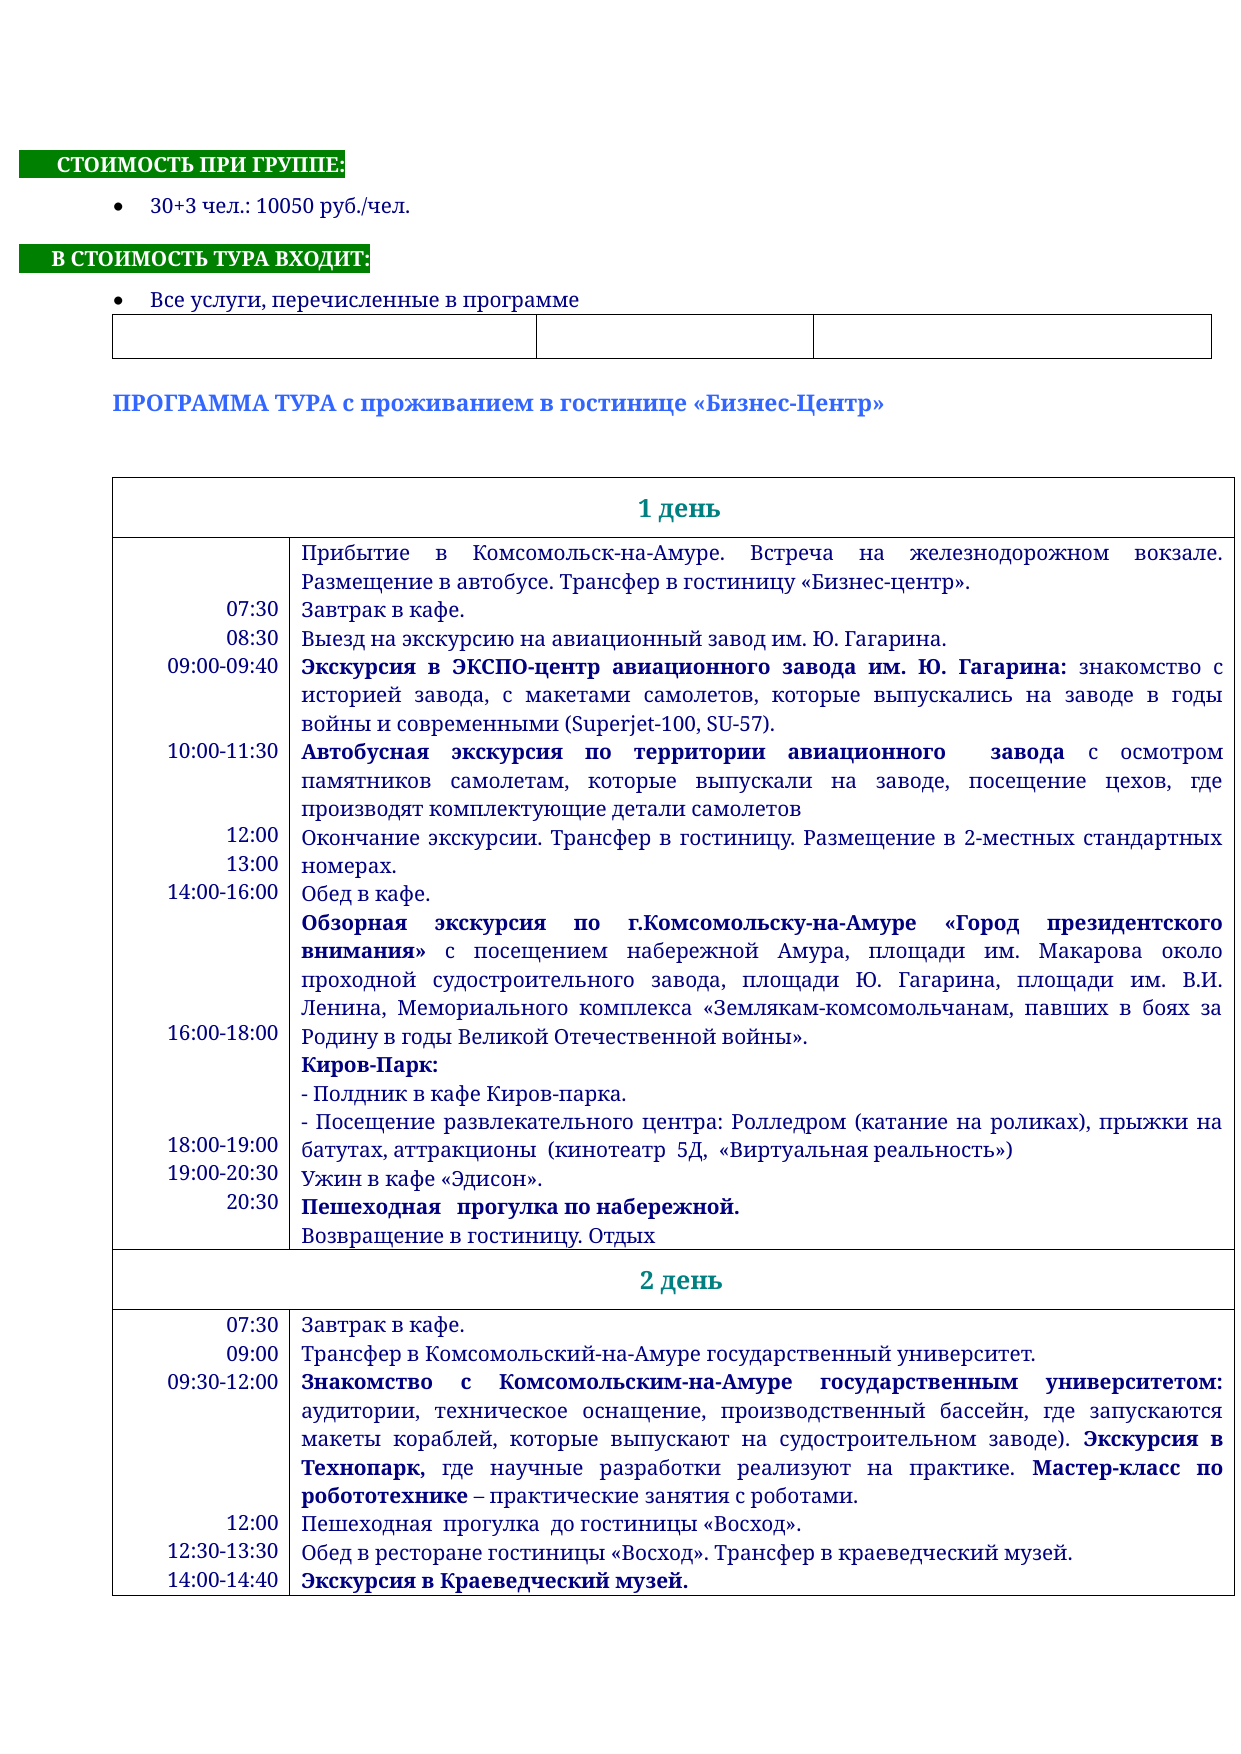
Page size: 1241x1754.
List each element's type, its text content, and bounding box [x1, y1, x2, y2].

table_header [814, 315, 1211, 358]
list 30+3 чел.: 10050 руб./чел. [112, 191, 1136, 219]
table_cell 2 день [113, 1250, 1234, 1309]
text В СТОИМОСТЬ ТУРА ВХОДИТ: [18, 244, 1136, 273]
table_cell Завтрак в кафе. Трансфер в Комсомольский-на-Амуре государственный университет. Знакомство с Комсомольским-на-Амуре государственным университетом: аудитории, техническое оснащение, производственный бассейн, где запускаются макеты кораблей, которые выпускают на судостроительном заводе). Экскурсия в Технопарк, где научные разработки реализуют на практике. Мастер-класс по робототехнике – практические занятия с роботами. Пешеходная прогулка до гостиницы «Восход». Обед в ресторане гостиницы «Восход». Трансфер в краеведческий музей. Экскурсия в Краеведческий музей. [290, 1310, 1234, 1595]
table_header 1 день [113, 478, 1234, 537]
table_header [537, 315, 813, 358]
text СТОИМОСТЬ ПРИ ГРУППЕ: [18, 150, 1136, 178]
table_cell 07:30 08:30 09:00-09:40 10:00-11:30 12:00 13:00 14:00-16:00 16:00-18:00 18:00-19:00 19:00-20:30 20:30 [113, 538, 289, 1249]
table_cell 07:30 09:00 09:30-12:00 12:00 12:30-13:30 14:00-14:40 [113, 1310, 289, 1595]
table_cell Прибытие в Комсомольск-на-Амуре. Встреча на железнодорожном вокзале. Размещение в автобусе. Трансфер в гостиницу «Бизнес-центр». Завтрак в кафе. Выезд на экскурсию на авиационный завод им. Ю. Гагарина. Экскурсия в ЭКСПО-центр авиационного завода им. Ю. Гагарина: знакомство с историей завода, с макетами самолетов, которые выпускались на заводе в годы войны и современными (Superjet-100, SU-57). Автобусная экскурсия по территории авиационного завода с осмотром памятников самолетам, которые выпускали на заводе, посещение цехов, где производят комплектующие детали самолетов Окончание экскурсии. Трансфер в гостиницу. Размещение в 2-местных стандартных номерах. Обед в кафе. Обзорная экскурсия по г.Комсомольску-на-Амуре «Город президентского внимания» с посещением набережной Амура, площади им. Макарова около проходной судостроительного завода, площади Ю. Гагарина, площади им. В.И. Ленина, Мемориального комплекса «Землякам-комсомольчанам, павших в боях за Родину в годы Великой Отечественной войны». Киров-Парк: - Полдник в кафе Киров-парка. - Посещение развлекательного центра: Ролледром (катание на роликах), прыжки на батутах, аттракционы (кинотеатр 5Д, «Виртуальная реальность») Ужин в кафе «Эдисон». Пешеходная прогулка по набережной. Возвращение в гостиницу. Отдых [290, 538, 1234, 1249]
list Все услуги, перечисленные в программе [112, 285, 1136, 314]
table_header [113, 315, 536, 358]
text ПРОГРАММА ТУРА с проживанием в гостинице «Бизнес-Центр» [112, 387, 1128, 418]
